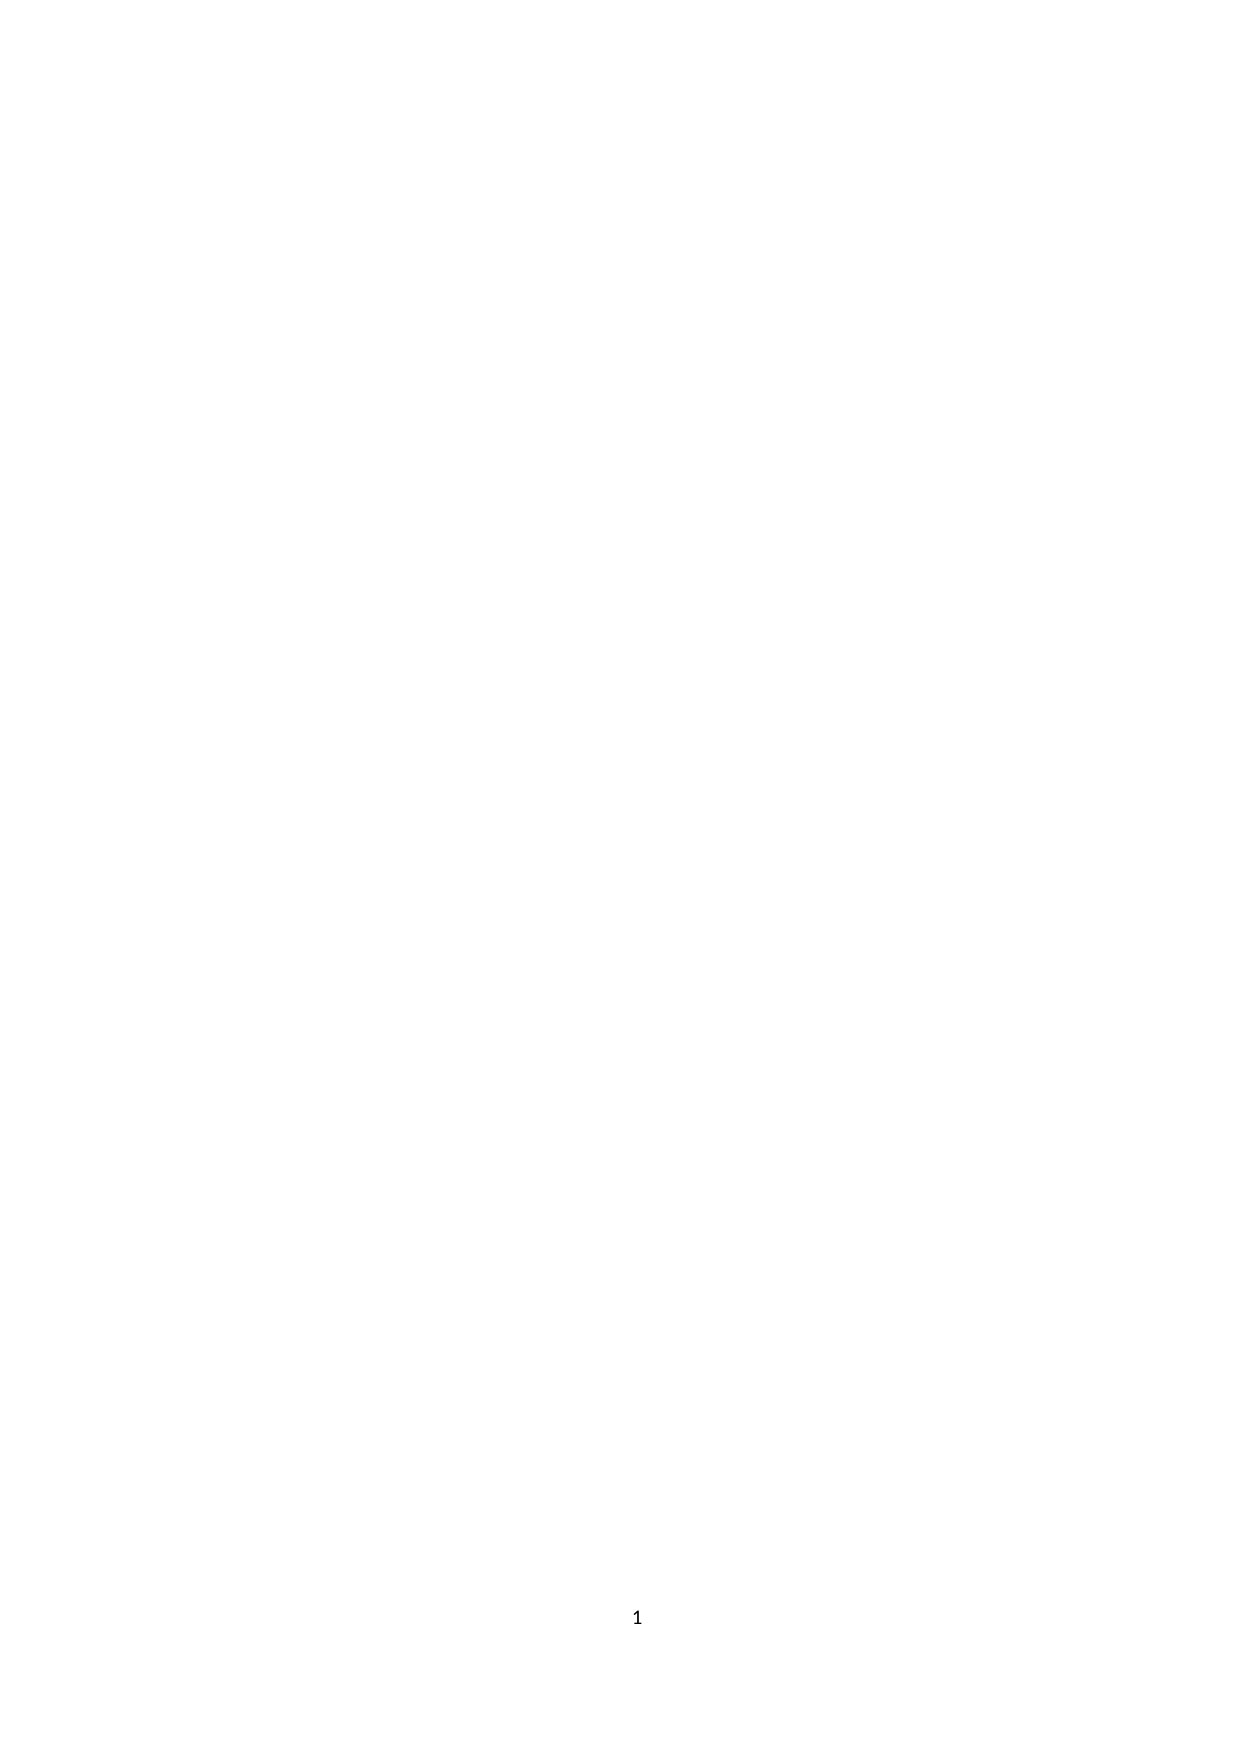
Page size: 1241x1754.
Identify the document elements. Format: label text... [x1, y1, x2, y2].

text 月世界多功能服務設施租賃案 [187, 852, 1078, 877]
